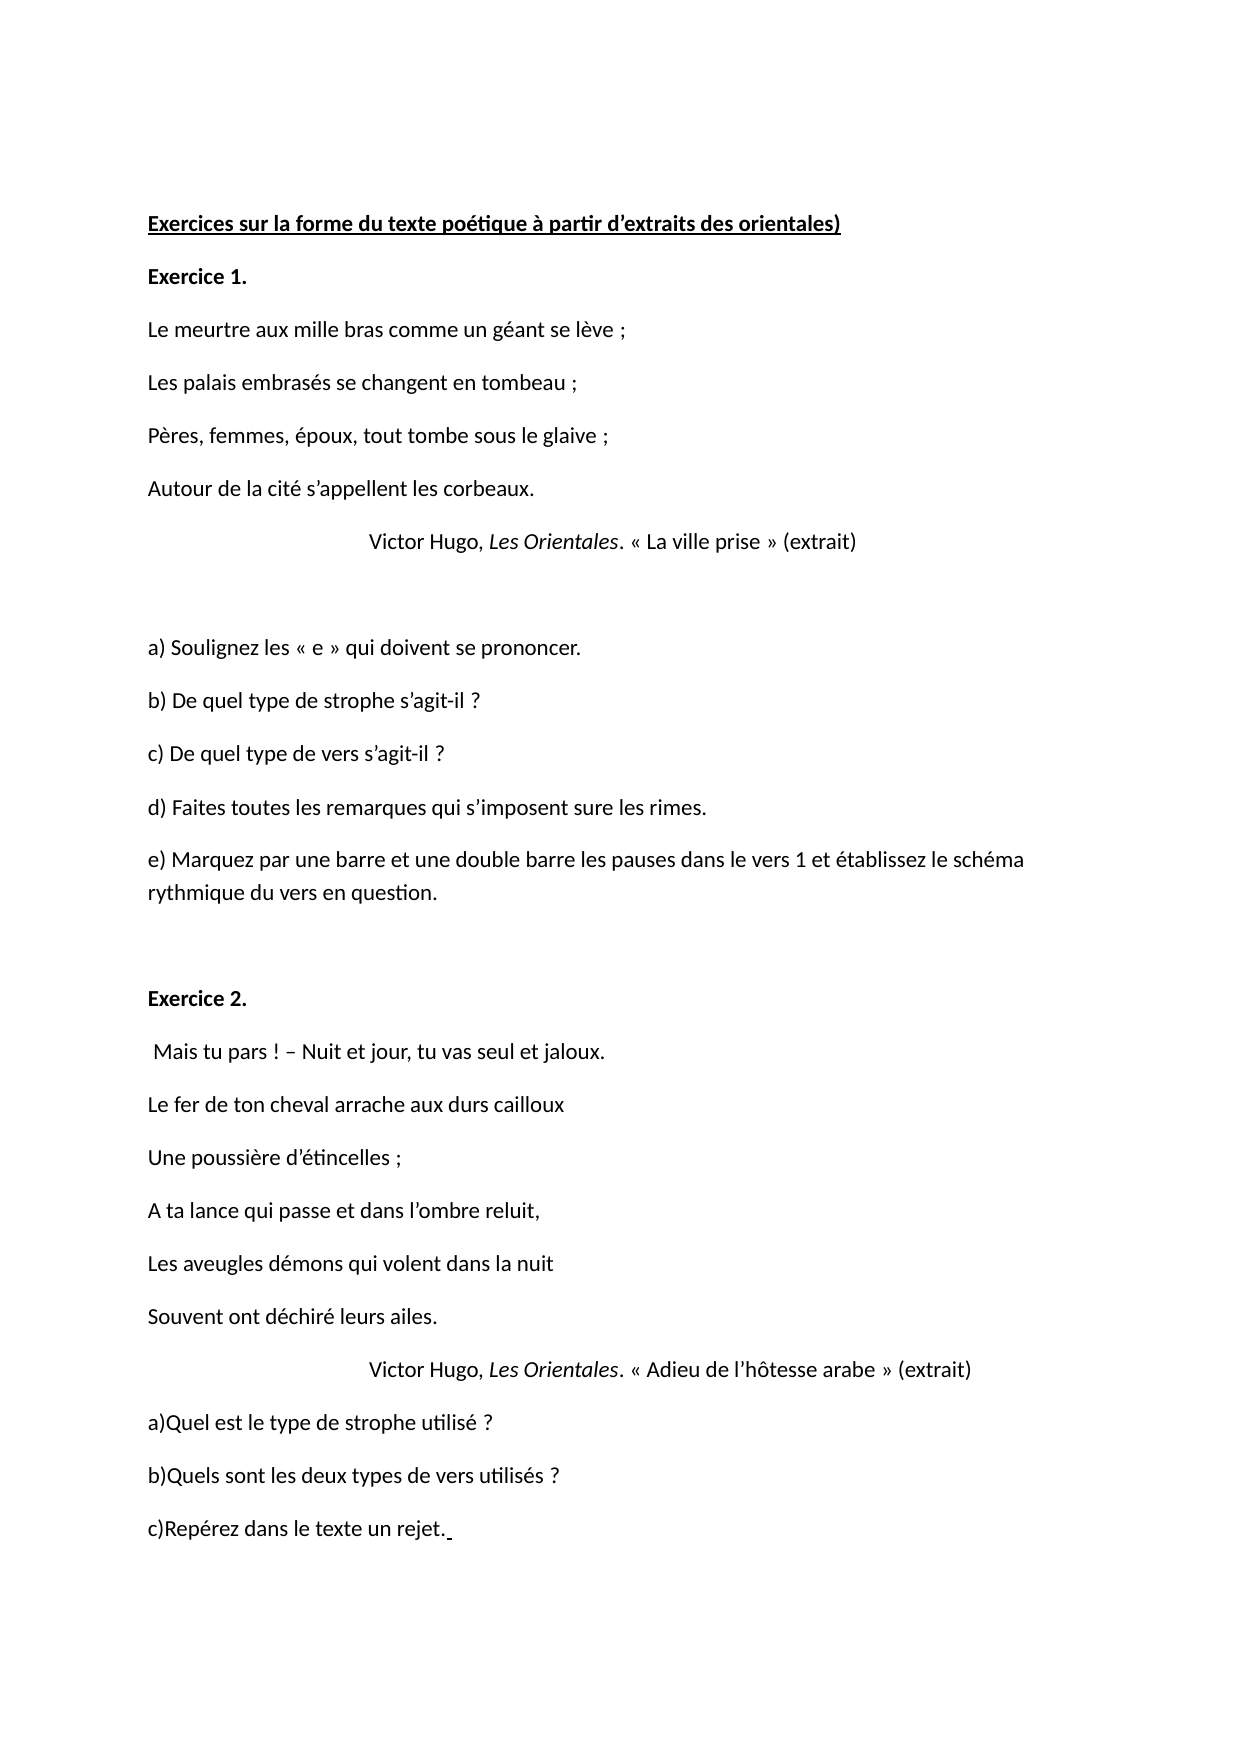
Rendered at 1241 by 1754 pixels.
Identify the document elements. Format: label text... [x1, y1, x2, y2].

text Le meurtre aux mille bras comme un géant se lève ; [148, 315, 1093, 343]
text a) Soulignez les « e » qui doivent se prononcer. [148, 633, 1093, 662]
text e) Marquez par une barre et une double barre les pauses dans le vers 1 et établissez le schéma rythmique du vers en question. [148, 846, 1093, 906]
text Autour de la cité s’appellent les corbeaux. [148, 474, 1093, 502]
text d) Faites toutes les remarques qui s’imposent sure les rimes. [148, 793, 1093, 821]
text Les aveugles démons qui volent dans la nuit [148, 1249, 1093, 1277]
text Mais tu pars ! – Nuit et jour, tu vas seul et jaloux. [148, 1037, 1093, 1065]
text Exercice 1. [148, 262, 1093, 290]
text a)Quel est le type de strophe utilisé ? [148, 1408, 1093, 1436]
text Exercices sur la forme du texte poétique à partir d’extraits des orientales) [148, 209, 1093, 237]
text Victor Hugo, Les Orientales. « La ville prise » (extrait) [148, 527, 1093, 556]
text Exercice 2. [148, 984, 1093, 1012]
text Pères, femmes, époux, tout tombe sous le glaive ; [148, 421, 1093, 449]
text Victor Hugo, Les Orientales. « Adieu de l’hôtesse arabe » (extrait) [148, 1355, 1093, 1383]
text c) De quel type de vers s’agit-il ? [148, 739, 1093, 768]
text b)Quels sont les deux types de vers utilisés ? [148, 1461, 1093, 1489]
text Souvent ont déchiré leurs ailes. [148, 1302, 1093, 1330]
text c)Repérez dans le texte un rejet. [148, 1514, 1093, 1542]
text Une poussière d’étincelles ; [148, 1143, 1093, 1171]
text Les palais embrasés se changent en tombeau ; [148, 368, 1093, 396]
text A ta lance qui passe et dans l’ombre reluit, [148, 1196, 1093, 1224]
text b) De quel type de strophe s’agit-il ? [148, 687, 1093, 714]
text Le fer de ton cheval arrache aux durs cailloux [148, 1090, 1093, 1118]
